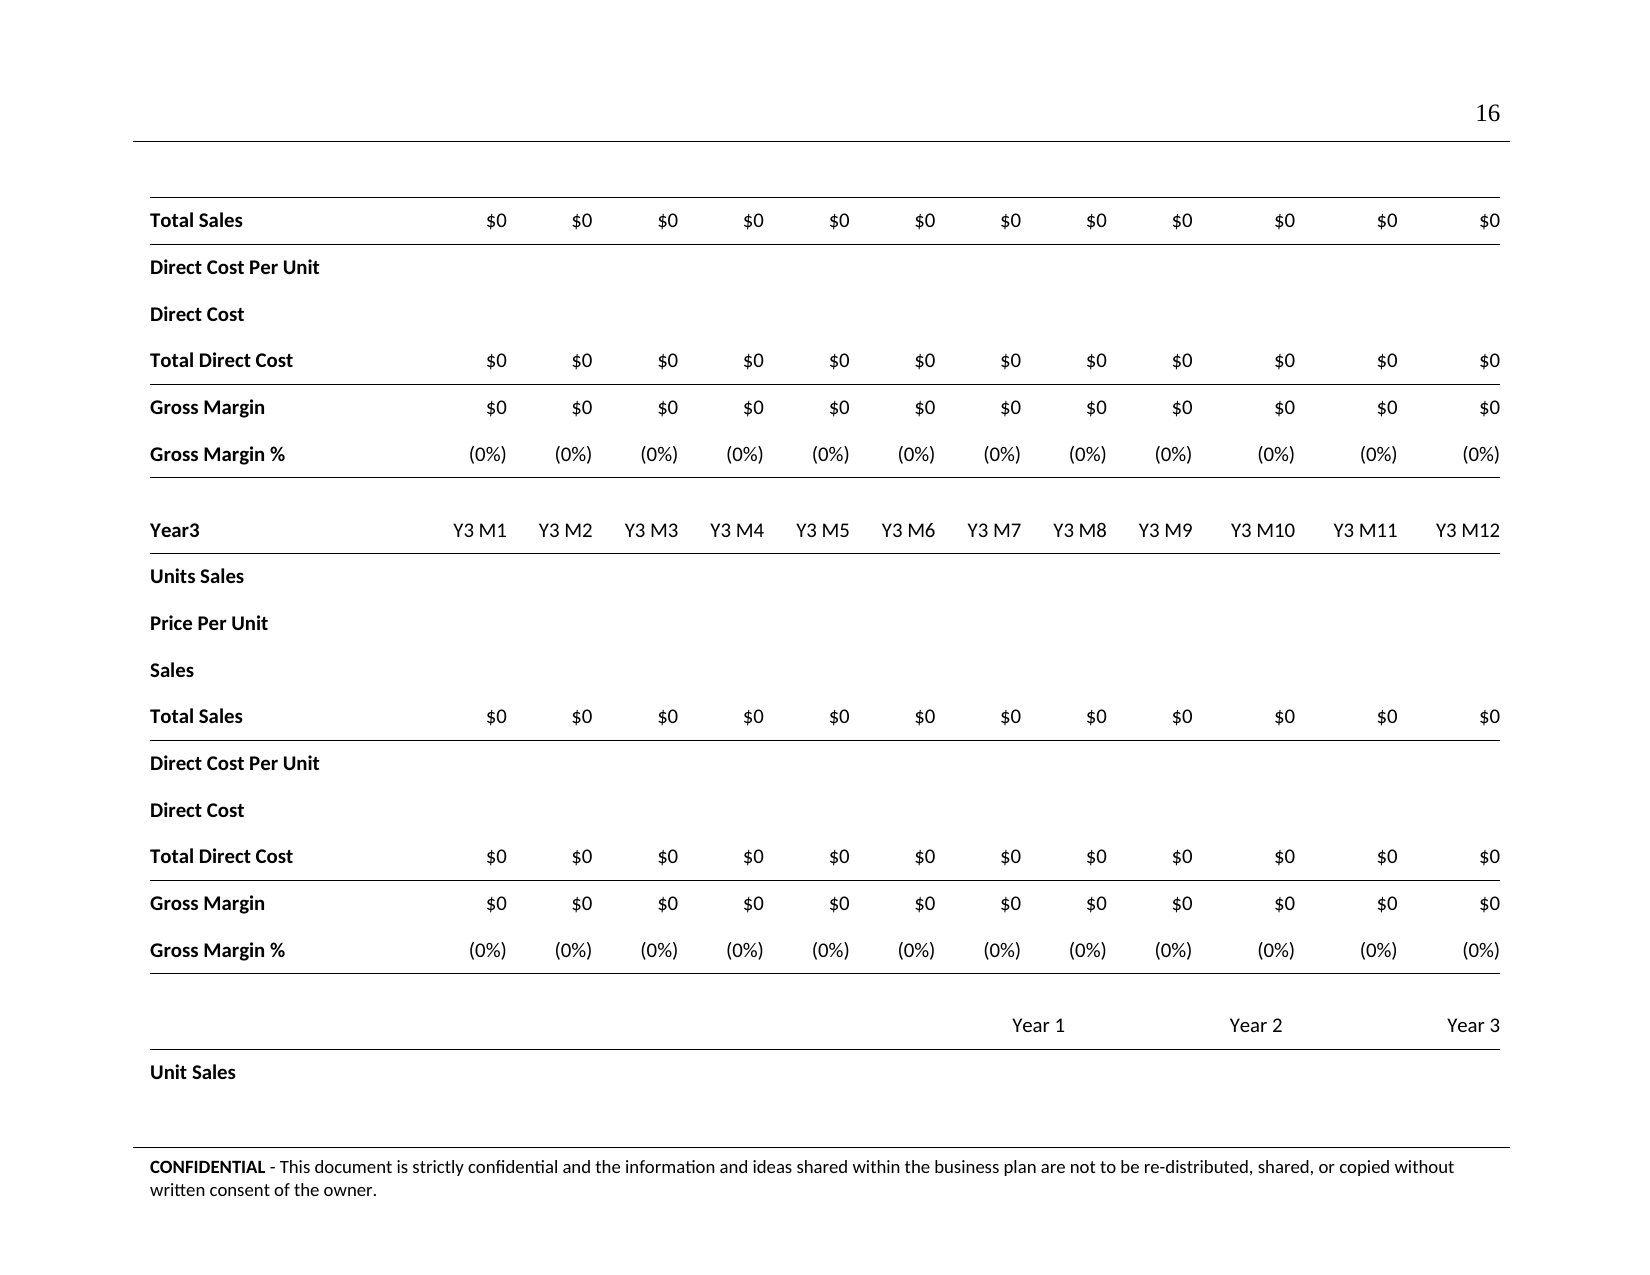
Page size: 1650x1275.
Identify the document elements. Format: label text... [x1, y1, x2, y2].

table_header Y3 M5 [764, 506, 849, 553]
table_cell [421, 245, 507, 290]
table_cell (0%) [764, 430, 849, 477]
table_cell [421, 290, 507, 337]
table_cell $0 [1398, 337, 1500, 383]
table_cell (0%) [850, 430, 935, 477]
table_cell $0 [678, 385, 764, 430]
table_cell (0%) [507, 926, 592, 973]
table_cell [1283, 1050, 1500, 1095]
table_cell Direct Cost [150, 290, 421, 337]
table_cell [592, 554, 678, 599]
table_header Y3 M6 [850, 506, 935, 553]
table_cell $0 [764, 693, 849, 739]
table_cell $0 [1295, 337, 1397, 383]
table_cell [1398, 554, 1500, 599]
table_cell $0 [592, 693, 678, 739]
table_cell $0 [507, 833, 592, 879]
table_cell $0 [1107, 198, 1192, 243]
table_cell [678, 245, 764, 290]
table_cell [1107, 245, 1192, 290]
table_cell (0%) [678, 430, 764, 477]
table_cell $0 [1398, 198, 1500, 243]
table_cell $0 [764, 385, 849, 430]
table_cell [1295, 600, 1397, 646]
table_cell [1295, 741, 1397, 786]
table_cell [1021, 786, 1107, 833]
table_cell [848, 1050, 1065, 1095]
table_cell [1107, 554, 1192, 599]
table_cell [1021, 646, 1107, 693]
table_header Y3 M7 [935, 506, 1021, 553]
table_cell [1193, 741, 1295, 786]
table_cell [421, 600, 507, 646]
table_cell $0 [421, 833, 507, 879]
table_cell $0 [764, 833, 849, 879]
table_cell (0%) [1107, 926, 1192, 973]
table_cell (0%) [1398, 926, 1500, 973]
table_header [150, 1002, 847, 1049]
table_cell $0 [421, 693, 507, 739]
table_cell [1107, 646, 1192, 693]
table_cell (0%) [850, 926, 935, 973]
table_cell [592, 741, 678, 786]
table_cell $0 [678, 337, 764, 383]
table_cell [1398, 290, 1500, 337]
table_cell [1193, 786, 1295, 833]
table_cell $0 [1295, 881, 1397, 926]
table_cell $0 [592, 385, 678, 430]
table_cell Gross Margin % [150, 926, 421, 973]
table_header Y3 M11 [1295, 506, 1397, 553]
table_cell [1107, 741, 1192, 786]
table_cell [421, 554, 507, 599]
table_cell $0 [421, 881, 507, 926]
table_cell $0 [935, 881, 1021, 926]
table_cell (0%) [678, 926, 764, 973]
table_cell $0 [507, 337, 592, 383]
table_cell Total Direct Cost [150, 833, 421, 879]
table_cell $0 [1193, 385, 1295, 430]
table_cell $0 [1398, 833, 1500, 879]
table_cell [421, 741, 507, 786]
table_cell [678, 554, 764, 599]
table_header Y3 M3 [592, 506, 678, 553]
table_cell [1193, 600, 1295, 646]
table_cell Sales [150, 646, 421, 693]
table_cell Total Sales [150, 198, 421, 243]
table_cell Direct Cost Per Unit [150, 245, 421, 290]
table_cell (0%) [1398, 430, 1500, 477]
table_cell $0 [1295, 833, 1397, 879]
table_cell Total Direct Cost [150, 337, 421, 383]
table_header Year 3 [1283, 1002, 1500, 1049]
table_cell [1065, 1050, 1282, 1095]
table_cell [1021, 741, 1107, 786]
table_cell $0 [935, 693, 1021, 739]
table_cell [1021, 554, 1107, 599]
table_cell [1193, 245, 1295, 290]
table_cell [764, 600, 849, 646]
table_cell $0 [850, 833, 935, 879]
table_cell $0 [1107, 833, 1192, 879]
table_cell [1107, 786, 1192, 833]
table_cell [507, 786, 592, 833]
table_cell [678, 600, 764, 646]
table_cell $0 [1107, 337, 1192, 383]
table_cell (0%) [1107, 430, 1192, 477]
table_cell $0 [764, 198, 849, 243]
table_cell $0 [850, 385, 935, 430]
table_cell $0 [1193, 693, 1295, 739]
table_cell $0 [678, 833, 764, 879]
table_cell Total Sales [150, 693, 421, 739]
table_cell (0%) [421, 430, 507, 477]
table_cell [935, 554, 1021, 599]
table_cell (0%) [507, 430, 592, 477]
table_header Year 1 [848, 1002, 1065, 1049]
table_cell $0 [850, 337, 935, 383]
table_cell [507, 290, 592, 337]
table_cell $0 [678, 198, 764, 243]
table_cell [678, 646, 764, 693]
table_header Y3 M9 [1107, 506, 1192, 553]
table_cell (0%) [764, 926, 849, 973]
table_cell $0 [1107, 693, 1192, 739]
table_cell [764, 786, 849, 833]
table_cell $0 [592, 337, 678, 383]
table_cell $0 [678, 881, 764, 926]
table_cell $0 [1021, 881, 1107, 926]
table_cell $0 [421, 198, 507, 243]
table_cell [678, 741, 764, 786]
table_cell $0 [1193, 881, 1295, 926]
table_cell [507, 554, 592, 599]
table_cell Direct Cost Per Unit [150, 741, 421, 786]
table_cell [507, 741, 592, 786]
table_cell Unit Sales [150, 1050, 847, 1095]
table_cell Gross Margin % [150, 430, 421, 477]
table_cell [850, 646, 935, 693]
table_header Y3 M8 [1021, 506, 1107, 553]
table_cell [1398, 600, 1500, 646]
table_cell $0 [850, 881, 935, 926]
table_cell $0 [421, 385, 507, 430]
table_cell [1398, 646, 1500, 693]
table_cell (0%) [935, 430, 1021, 477]
table_header Y3 M4 [678, 506, 764, 553]
table_cell [1193, 290, 1295, 337]
table_cell (0%) [421, 926, 507, 973]
table_cell [421, 786, 507, 833]
table_cell $0 [507, 693, 592, 739]
table_cell $0 [1193, 198, 1295, 243]
table_cell [764, 554, 849, 599]
table_cell (0%) [592, 430, 678, 477]
table_cell (0%) [1193, 926, 1295, 973]
table_cell [1295, 554, 1397, 599]
table_cell $0 [764, 337, 849, 383]
table_cell $0 [1398, 385, 1500, 430]
table_cell [1398, 245, 1500, 290]
table_cell [935, 786, 1021, 833]
table_header Year3 [150, 506, 421, 553]
table_cell $0 [1107, 881, 1192, 926]
table_cell $0 [592, 881, 678, 926]
table_cell [1021, 245, 1107, 290]
table_cell (0%) [935, 926, 1021, 973]
table_cell [1193, 554, 1295, 599]
table_cell (0%) [592, 926, 678, 973]
table_cell [850, 600, 935, 646]
table_cell $0 [678, 693, 764, 739]
table_cell $0 [1021, 385, 1107, 430]
table_header Y3 M1 [421, 506, 507, 553]
table_cell $0 [1021, 693, 1107, 739]
table_cell $0 [421, 337, 507, 383]
table_cell [850, 290, 935, 337]
table_cell $0 [507, 198, 592, 243]
table_cell $0 [507, 385, 592, 430]
table_cell [1398, 786, 1500, 833]
table_header Y3 M2 [507, 506, 592, 553]
table_cell [592, 245, 678, 290]
table_cell [592, 600, 678, 646]
table_cell [935, 600, 1021, 646]
table_cell Direct Cost [150, 786, 421, 833]
table_cell [764, 290, 849, 337]
table_cell [678, 786, 764, 833]
table_cell $0 [1398, 881, 1500, 926]
table_cell [592, 646, 678, 693]
table_header Y3 M10 [1193, 506, 1295, 553]
table_cell $0 [1107, 385, 1192, 430]
table_cell $0 [1021, 337, 1107, 383]
table_cell $0 [935, 198, 1021, 243]
table_cell Units Sales [150, 554, 421, 599]
table_cell [1295, 290, 1397, 337]
table_cell [1295, 646, 1397, 693]
table_cell [1021, 600, 1107, 646]
table_cell [507, 646, 592, 693]
table_header Year 2 [1065, 1002, 1282, 1049]
table_cell $0 [935, 833, 1021, 879]
table_cell (0%) [1193, 430, 1295, 477]
table_cell [850, 245, 935, 290]
table_cell Price Per Unit [150, 600, 421, 646]
table_cell $0 [935, 385, 1021, 430]
table_cell $0 [507, 881, 592, 926]
table_cell (0%) [1295, 430, 1397, 477]
table_cell $0 [850, 198, 935, 243]
table_cell $0 [592, 833, 678, 879]
table_cell [507, 600, 592, 646]
table_cell $0 [1193, 833, 1295, 879]
table_cell [1193, 646, 1295, 693]
table_cell [935, 741, 1021, 786]
table_cell $0 [1193, 337, 1295, 383]
table_cell [678, 290, 764, 337]
table_cell [935, 245, 1021, 290]
table_cell Gross Margin [150, 385, 421, 430]
table_cell [592, 786, 678, 833]
table_cell Gross Margin [150, 881, 421, 926]
table_cell [1107, 600, 1192, 646]
table_cell [1295, 786, 1397, 833]
table_cell [764, 741, 849, 786]
table_cell (0%) [1021, 430, 1107, 477]
table_header Y3 M12 [1398, 506, 1500, 553]
table_cell [1295, 245, 1397, 290]
table_cell $0 [764, 881, 849, 926]
table_cell [764, 646, 849, 693]
table_cell [1021, 290, 1107, 337]
table_cell (0%) [1021, 926, 1107, 973]
table_cell $0 [1021, 198, 1107, 243]
table_cell [850, 554, 935, 599]
table_cell $0 [1398, 693, 1500, 739]
table_cell [421, 646, 507, 693]
table_cell [507, 245, 592, 290]
table_cell [850, 786, 935, 833]
table_cell $0 [1295, 385, 1397, 430]
table_cell $0 [1295, 693, 1397, 739]
table_cell $0 [935, 337, 1021, 383]
table_cell [1107, 290, 1192, 337]
table_cell [764, 245, 849, 290]
table_cell [1398, 741, 1500, 786]
table_cell [935, 290, 1021, 337]
table_cell [850, 741, 935, 786]
table_cell $0 [1295, 198, 1397, 243]
table_cell $0 [850, 693, 935, 739]
table_cell (0%) [1295, 926, 1397, 973]
table_cell [592, 290, 678, 337]
table_cell [935, 646, 1021, 693]
table_cell $0 [1021, 833, 1107, 879]
table_cell $0 [592, 198, 678, 243]
